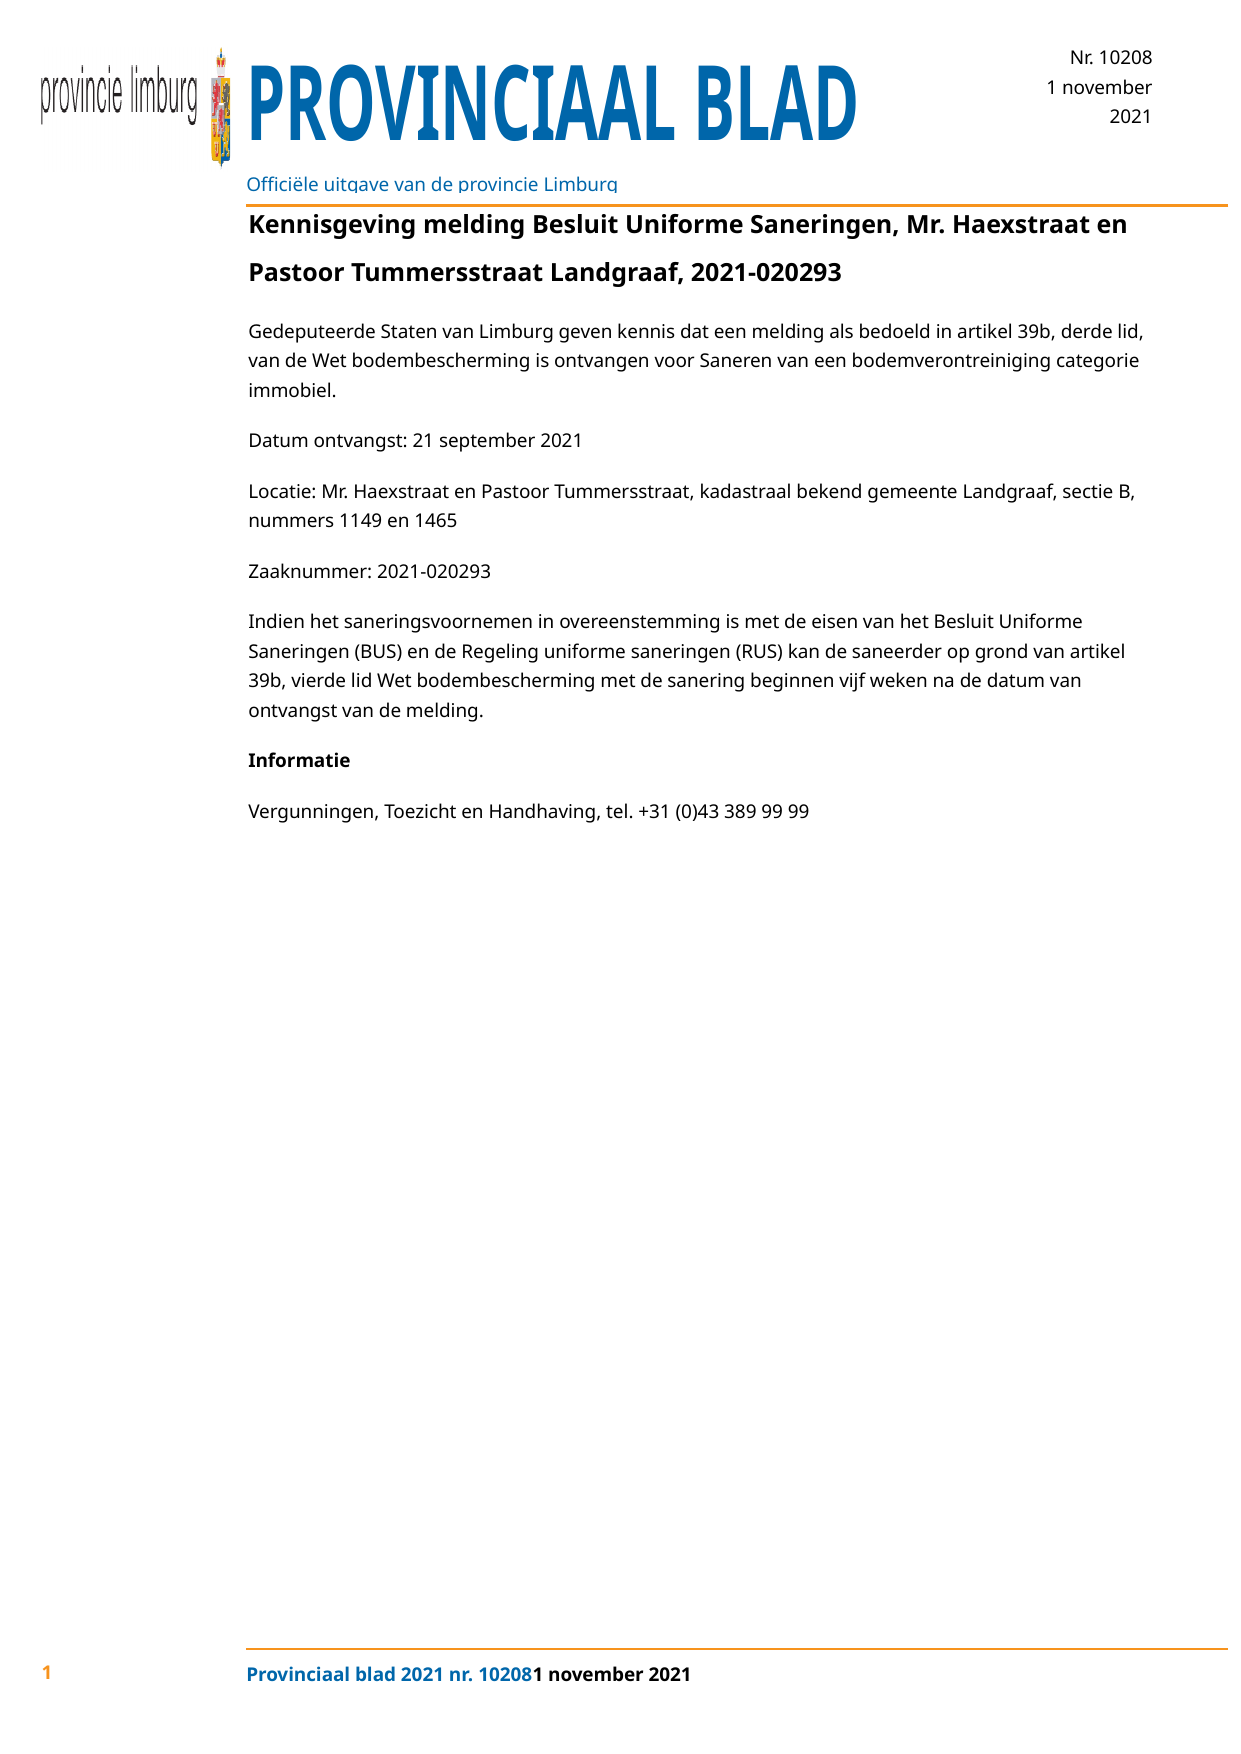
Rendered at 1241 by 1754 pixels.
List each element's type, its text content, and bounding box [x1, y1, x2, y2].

text Informatie [248, 747, 1152, 773]
picture [41, 47, 231, 172]
text Locatie: Mr. Haexstraat en Pastoor Tummersstraat, kadastraal bekend gemeente Landgraaf, sectie B, nummers 1149 en 1465 [248, 478, 1152, 533]
text Zaaknummer: 2021-020293 [248, 558, 1152, 584]
text Indien het saneringsvoornemen in overeenstemming is met de eisen van het Besluit Uniforme Saneringen (BUS) en de Regeling uniforme saneringen (RUS) kan de saneerder op grond van artikel 39b, vierde lid Wet bodembescherming met de sanering beginnen vijf weken na de datum van ontvangst van de melding. [248, 608, 1152, 723]
text Vergunningen, Toezicht en Handhaving, tel. +31 (0)43 389 99 99 [248, 798, 1152, 824]
text Datum ontvangst: 21 september 2021 [248, 427, 1152, 453]
text Gedeputeerde Staten van Limburg geven kennis dat een melding als bedoeld in artikel 39b, derde lid, van de Wet bodembescherming is ontvangen voor Saneren van een bodemverontreiniging categorie immobiel. [248, 318, 1152, 403]
text Kennisgeving melding Besluit Uniforme Saneringen, Mr. Haexstraat en Pastoor Tummersstraat Landgraaf, 2021-020293 [248, 207, 1152, 288]
